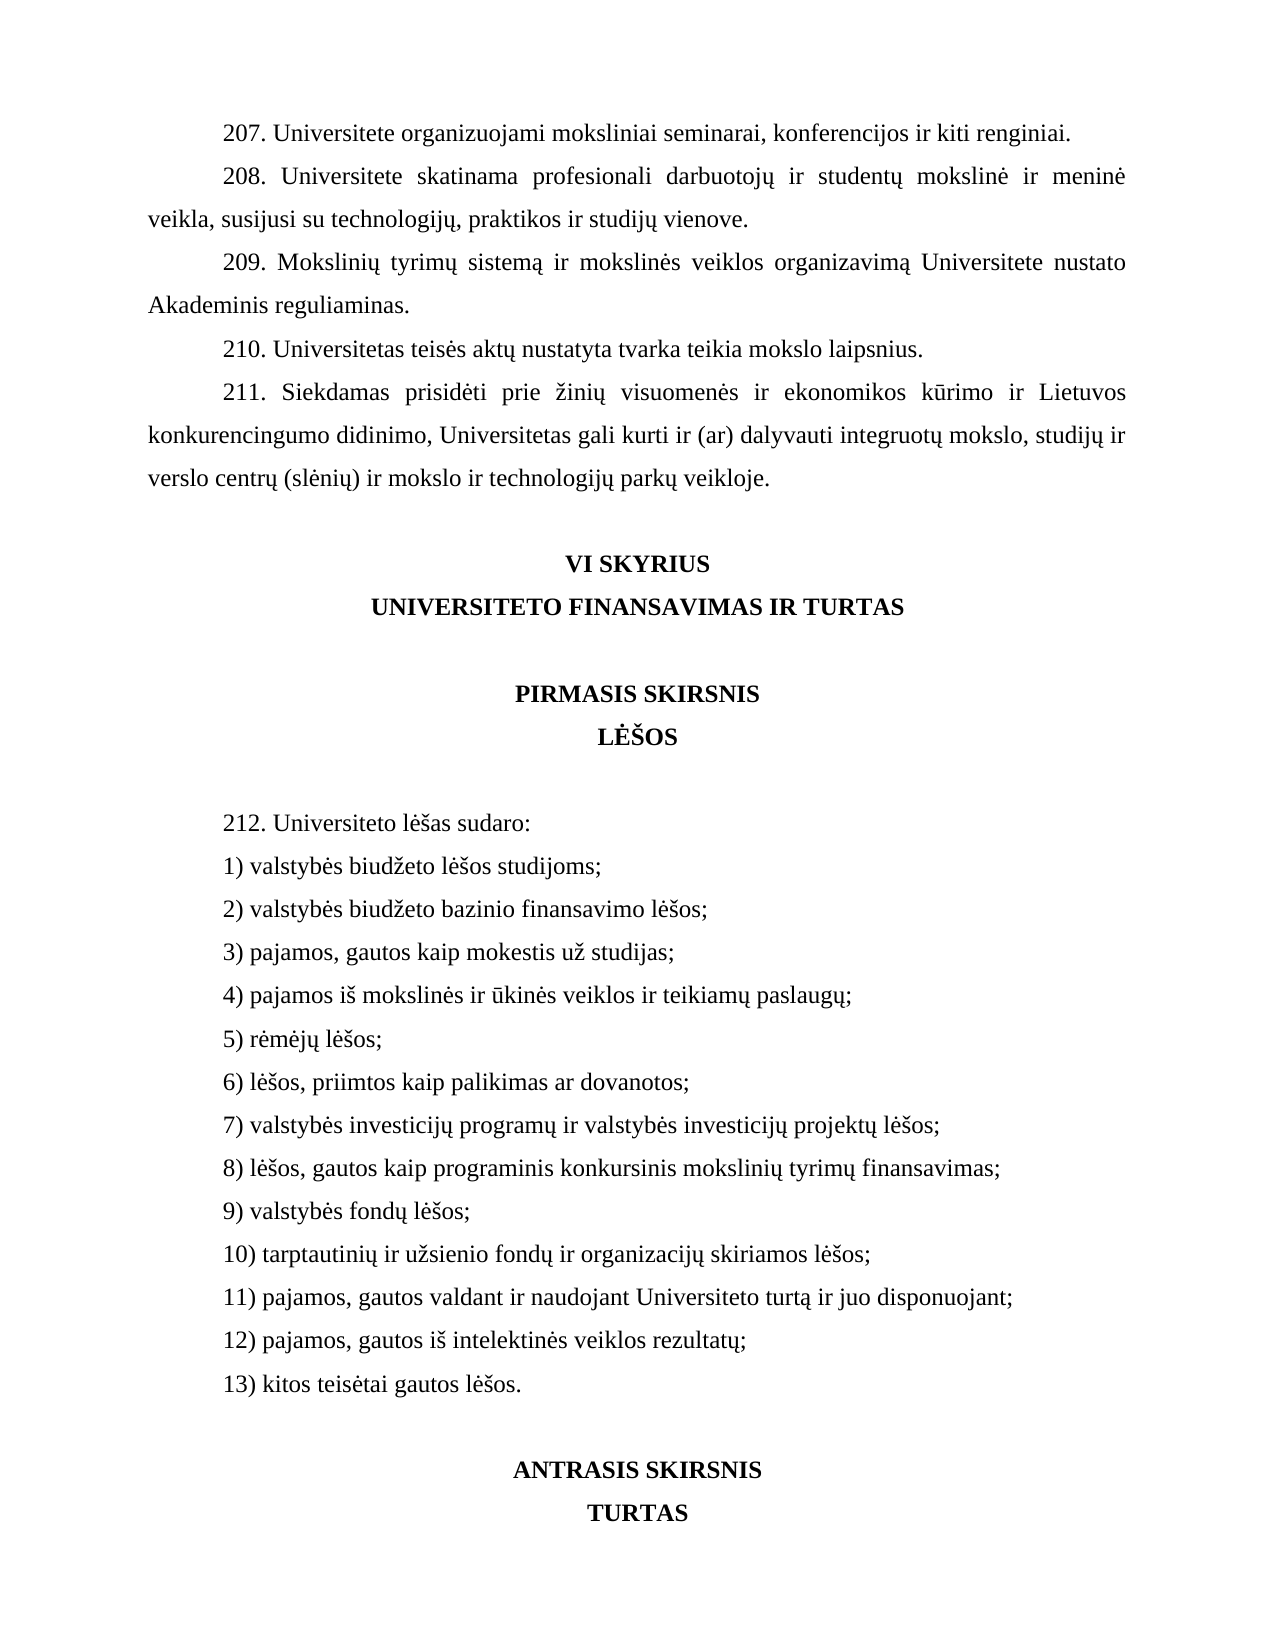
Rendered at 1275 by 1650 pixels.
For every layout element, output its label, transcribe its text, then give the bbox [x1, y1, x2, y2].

text 210. Universitetas teisės aktų nustatyta tvarka teikia mokslo laipsnius. [148, 334, 1127, 362]
text 4) pajamos iš mokslinės ir ūkinės veiklos ir teikiamų paslaugų; [148, 981, 1127, 1009]
text 207. Universitete organizuojami moksliniai seminarai, konferencijos ir kiti renginiai. [148, 118, 1127, 147]
text 9) valstybės fondų lėšos; [148, 1196, 1127, 1225]
text VI SKYRIUS [148, 549, 1127, 578]
text 3) pajamos, gautos kaip mokestis už studijas; [148, 937, 1127, 966]
text 11) pajamos, gautos valdant ir naudojant Universiteto turtą ir juo disponuojant; [148, 1282, 1127, 1311]
text 1) valstybės biudžeto lėšos studijoms; [148, 851, 1127, 880]
text 6) lėšos, priimtos kaip palikimas ar dovanotos; [148, 1067, 1127, 1096]
text 209. Mokslinių tyrimų sistemą ir mokslinės veiklos organizavimą Universitete nustato Akademinis reguliaminas. [148, 247, 1127, 319]
text 10) tarptautinių ir užsienio fondų ir organizacijų skiriamos lėšos; [148, 1239, 1127, 1268]
text 211. Siekdamas prisidėti prie žinių visuomenės ir ekonomikos kūrimo ir Lietuvos konkurencingumo didinimo, Universitetas gali kurti ir (ar) dalyvauti integruotų mokslo, studijų ir verslo centrų (slėnių) ir mokslo ir technologijų parkų veikloje. [148, 377, 1127, 492]
text universiteto FINANSAVIMAS ir Turtas [148, 592, 1127, 621]
text 2) valstybės biudžeto bazinio finansavimo lėšos; [148, 894, 1127, 923]
text pirmasis SKIRSNIS [148, 679, 1127, 707]
text turtas [148, 1498, 1127, 1527]
text 5) rėmėjų lėšos; [148, 1024, 1127, 1052]
text lėšos [148, 722, 1127, 751]
text 212. Universiteto lėšas sudaro: [148, 808, 1127, 837]
text 8) lėšos, gautos kaip programinis konkursinis mokslinių tyrimų finansavimas; [148, 1153, 1127, 1182]
text 12) pajamos, gautos iš intelektinės veiklos rezultatų; [148, 1326, 1127, 1354]
text 208. Universitete skatinama profesionali darbuotojų ir studentų mokslinė ir meninė veikla, susijusi su technologijų, praktikos ir studijų vienove. [148, 161, 1127, 233]
text 7) valstybės investicijų programų ir valstybės investicijų projektų lėšos; [148, 1110, 1127, 1139]
text 13) kitos teisėtai gautos lėšos. [148, 1369, 1127, 1397]
text antrasis SKIRSNIS [148, 1455, 1127, 1484]
